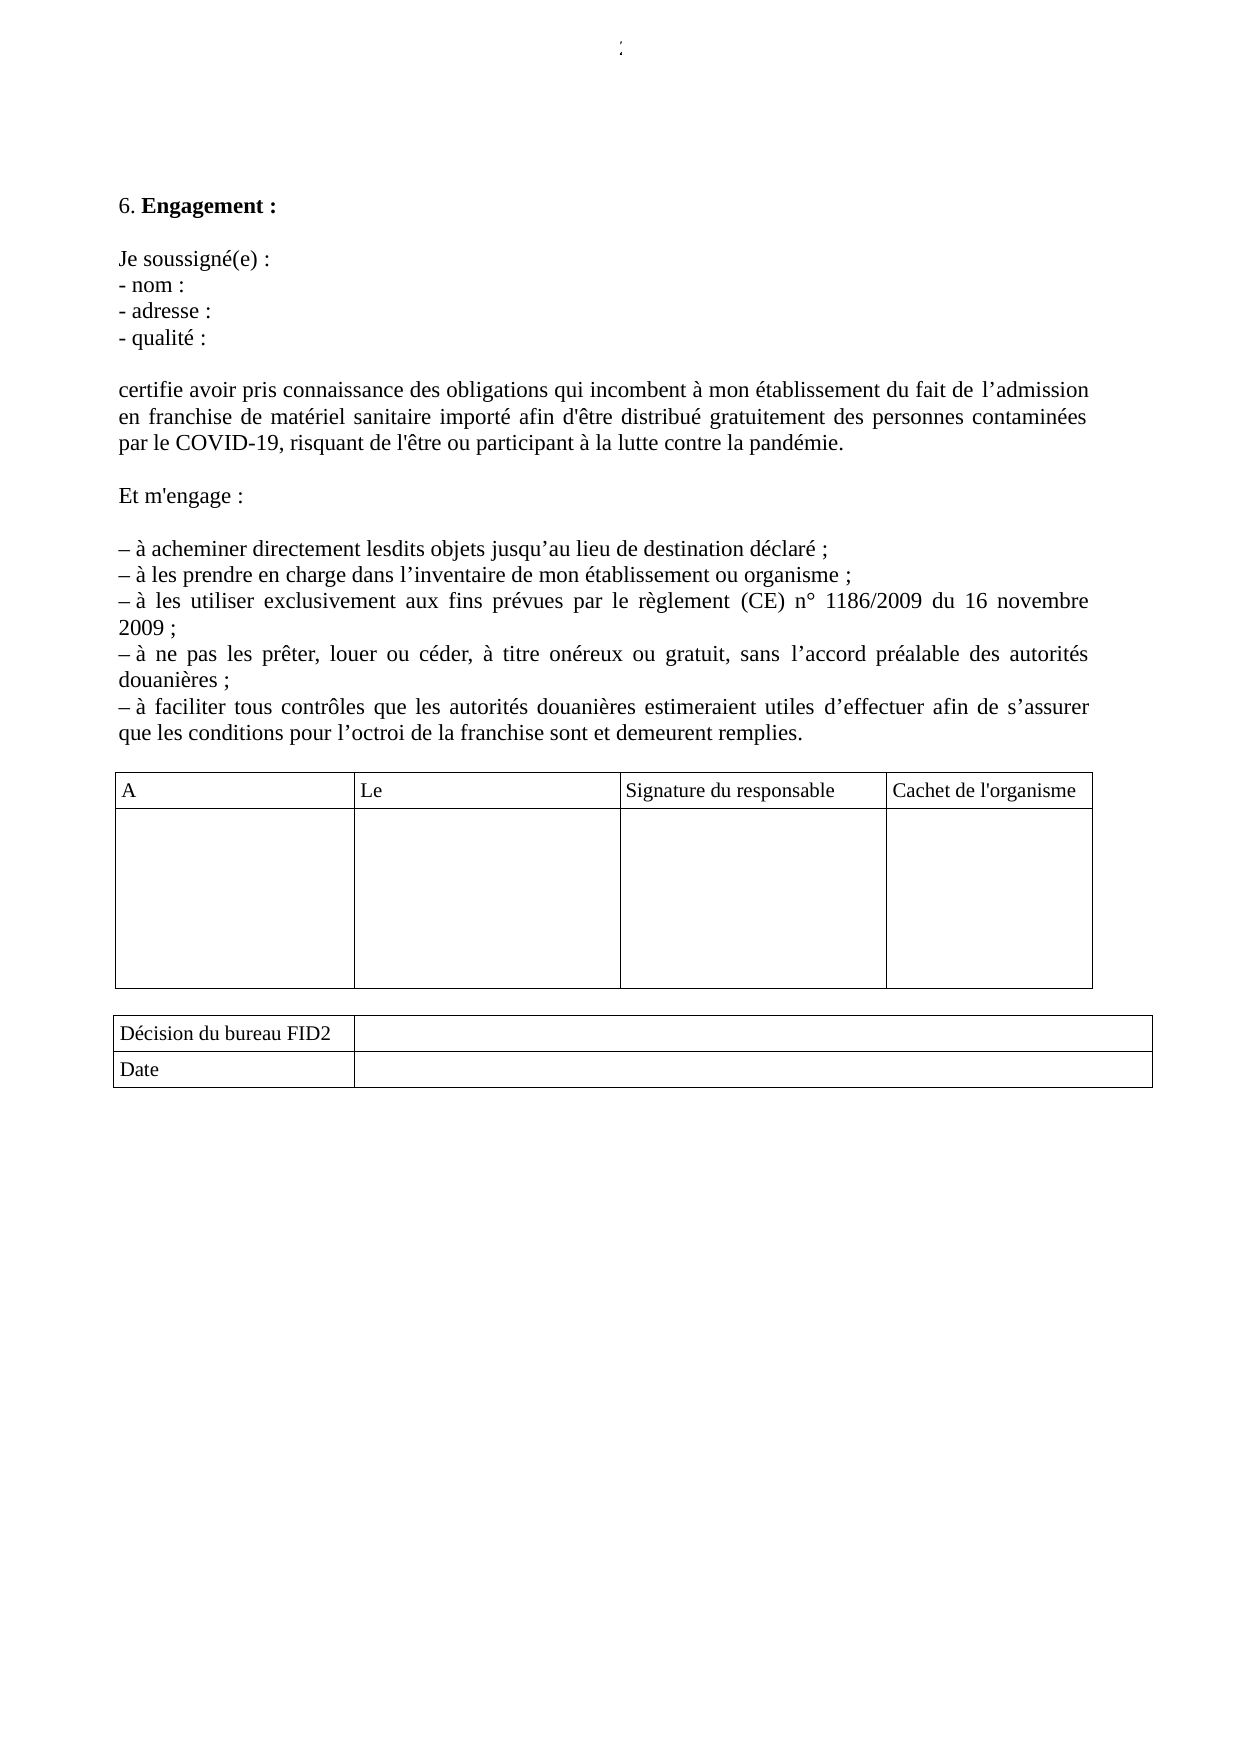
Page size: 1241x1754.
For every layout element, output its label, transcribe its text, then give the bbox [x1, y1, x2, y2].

text – à faciliter tous contrôles que les autorités douanières estimeraient utiles d’effectuer afin de s’assurer que les conditions pour l’octroi de la franchise sont et demeurent remplies. [118, 693, 1089, 745]
table_cell Date [114, 1052, 354, 1087]
table_header [355, 1016, 1152, 1051]
table_header Cachet de l'organisme [887, 773, 1092, 808]
text certifie avoir pris connaissance des obligations qui incombent à mon établissement du fait de l’admission en franchise de matériel sanitaire importé afin d'être distribué gratuitement des personnes contaminées par le COVID-19, risquant de l'être ou participant à la lutte contre la pandémie. [118, 376, 1089, 456]
table_header Signature du responsable [621, 773, 886, 808]
text - adresse : [118, 297, 1089, 324]
table_header Le [355, 773, 620, 808]
table_cell [116, 809, 354, 988]
text Je soussigné(e) : [118, 245, 1089, 271]
table_cell [355, 809, 620, 988]
text – à ne pas les prêter, louer ou céder, à titre onéreux ou gratuit, sans l’accord préalable des autorités douanières ; [118, 640, 1089, 693]
table_cell [355, 1052, 1152, 1087]
text - nom : [118, 271, 1089, 297]
text 6. Engagement : [118, 192, 1089, 218]
text – à acheminer directement lesdits objets jusqu’au lieu de destination déclaré ; [118, 534, 1089, 561]
text - qualité : [118, 324, 1089, 350]
text – à les prendre en charge dans l’inventaire de mon établissement ou organisme ; [118, 561, 1089, 587]
text – à les utiliser exclusivement aux fins prévues par le règlement (CE) n° 1186/2009 du 16 novembre 2009 ; [118, 587, 1089, 640]
table_header Décision du bureau FID2 [114, 1016, 354, 1051]
text Et m'engage : [118, 482, 1089, 508]
table_header A [116, 773, 354, 808]
table_cell [621, 809, 886, 988]
table_cell [887, 809, 1092, 988]
